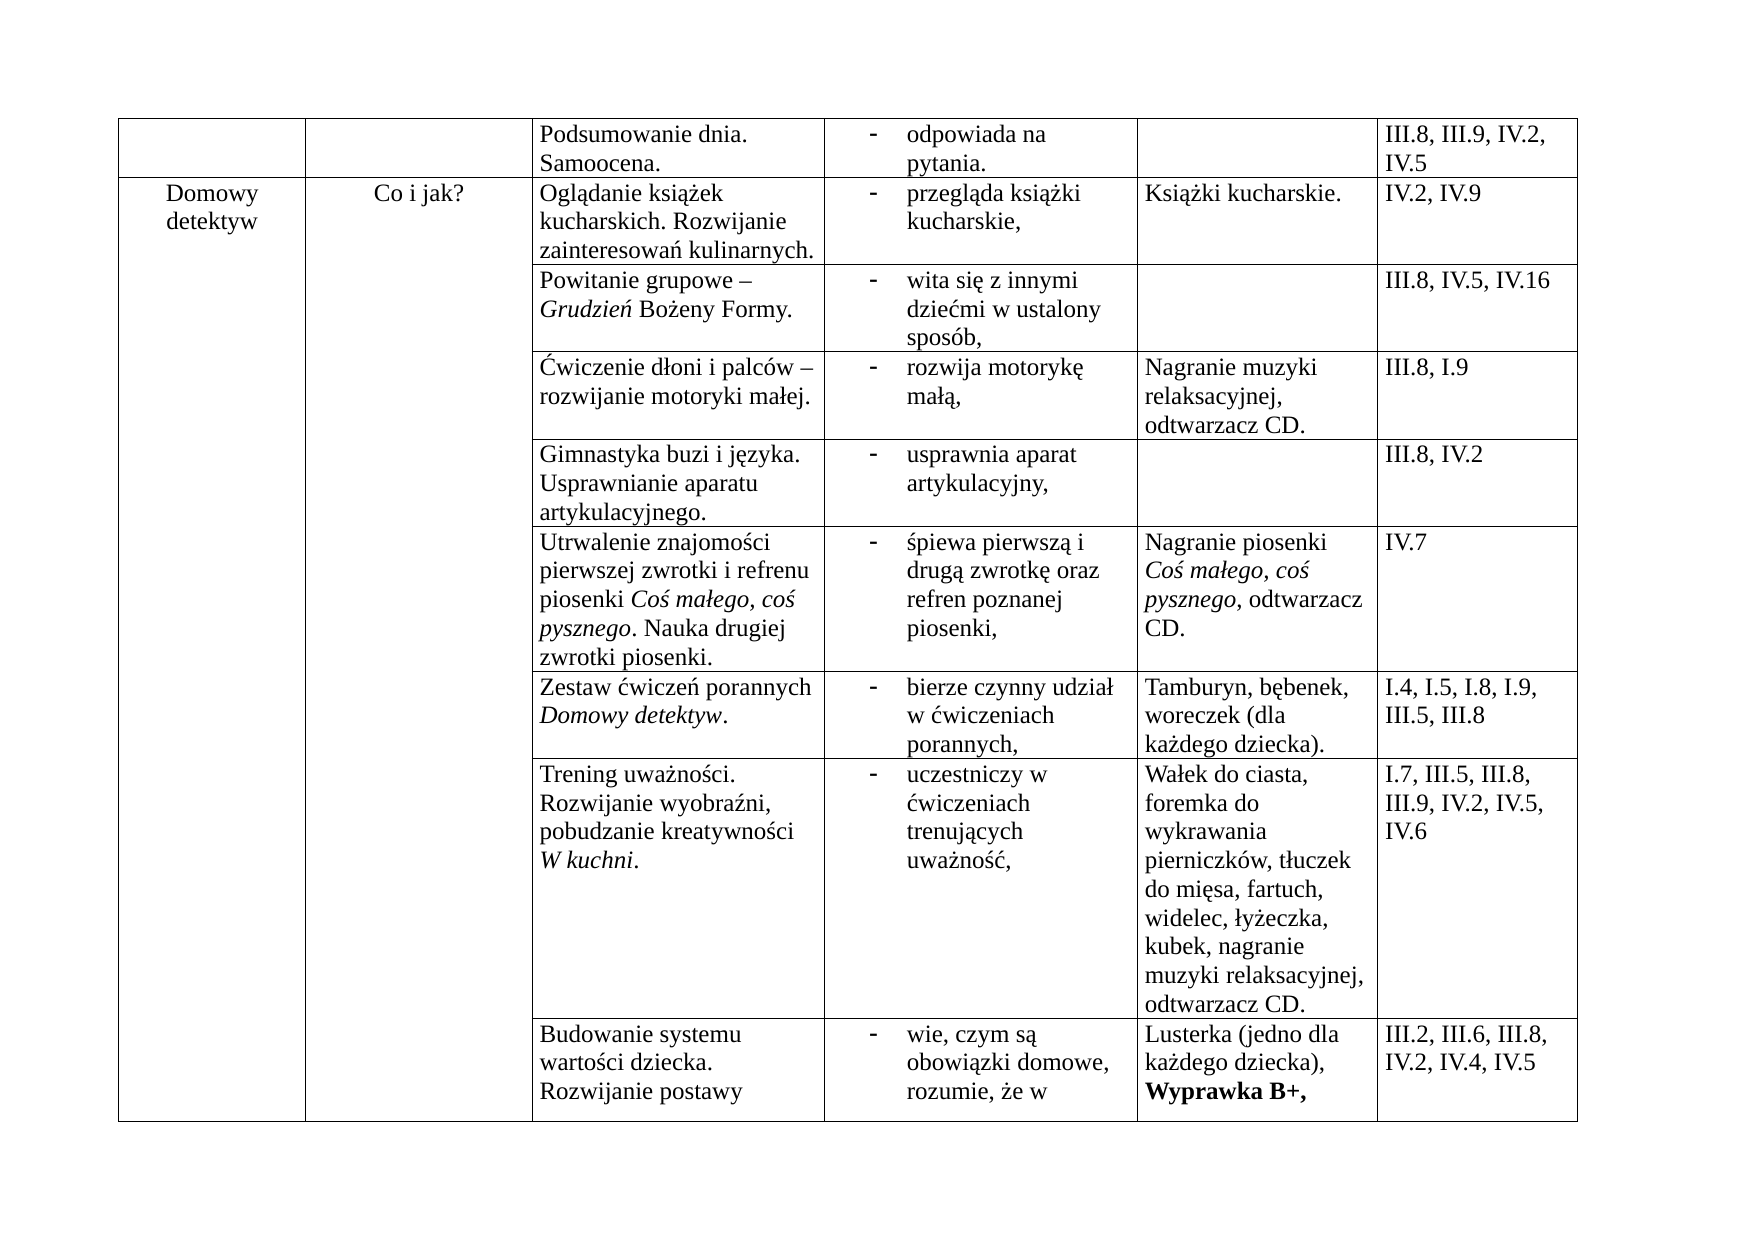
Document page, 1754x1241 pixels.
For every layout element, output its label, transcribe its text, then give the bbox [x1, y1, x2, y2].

table_cell [1138, 119, 1377, 177]
table_cell Gimnastyka buzi i języka. Usprawnianie aparatu artykulacyjnego. [533, 440, 824, 526]
table_cell Tamburyn, bębenek, woreczek (dla każdego dziecka). [1138, 672, 1377, 758]
table_cell Nagranie piosenki Coś małego, coś pysznego, odtwarzacz CD. [1138, 527, 1377, 671]
table_cell przegląda książki kucharskie, [825, 178, 1137, 264]
table_cell [1138, 265, 1377, 351]
table_cell I.7, III.5, III.8, III.9, IV.2, IV.5, IV.6 [1378, 759, 1577, 1018]
table_cell Powitanie grupowe – Grudzień Bożeny Formy. [533, 265, 824, 351]
table_cell wita się z innymi dziećmi w ustalony sposób, [825, 265, 1137, 351]
table_cell I.4, I.5, I.8, I.9, III.5, III.8 [1378, 672, 1577, 758]
table_cell Wałek do ciasta, foremka do wykrawania pierniczków, tłuczek do mięsa, fartuch, widelec, łyżeczka, kubek, nagranie muzyki relaksacyjnej, odtwarzacz CD. [1138, 759, 1377, 1018]
table_cell Podsumowanie dnia. Samoocena. [533, 119, 824, 177]
table_cell Domowy detektyw [119, 178, 305, 1121]
table_cell usprawnia aparat artykulacyjny, [825, 440, 1137, 526]
table_cell Książki kucharskie. [1138, 178, 1377, 264]
table_cell Nagranie muzyki relaksacyjnej, odtwarzacz CD. [1138, 352, 1377, 438]
table_cell Lusterka (jedno dla każdego dziecka), Wyprawka B+, [1138, 1019, 1377, 1121]
table_cell odpowiada na pytania. [825, 119, 1137, 177]
table_cell Ćwiczenie dłoni i palców – rozwijanie motoryki małej. [533, 352, 824, 438]
table_cell Budowanie systemu wartości dziecka. Rozwijanie postawy [533, 1019, 824, 1121]
table_cell IV.7 [1378, 527, 1577, 671]
table_cell [1138, 440, 1377, 526]
table_cell Trening uważności. Rozwijanie wyobraźni, pobudzanie kreatywności W kuchni. [533, 759, 824, 1018]
table_cell III.8, III.9, IV.2, IV.5 [1378, 119, 1577, 177]
table_cell Co i jak? [306, 178, 532, 1121]
table_cell rozwija motorykę małą, [825, 352, 1137, 438]
table_cell wie, czym są obowiązki domowe, rozumie, że w [825, 1019, 1137, 1121]
table_cell Oglądanie książek kucharskich. Rozwijanie zainteresowań kulinarnych. [533, 178, 824, 264]
table_cell III.8, IV.2 [1378, 440, 1577, 526]
table_cell III.8, IV.5, IV.16 [1378, 265, 1577, 351]
table_cell III.8, I.9 [1378, 352, 1577, 438]
table_cell III.2, III.6, III.8, IV.2, IV.4, IV.5 [1378, 1019, 1577, 1121]
table_cell bierze czynny udział w ćwiczeniach porannych, [825, 672, 1137, 758]
table_cell IV.2, IV.9 [1378, 178, 1577, 264]
table_cell uczestniczy w ćwiczeniach trenujących uważność, [825, 759, 1137, 1018]
table_cell śpiewa pierwszą i drugą zwrotkę oraz refren poznanej piosenki, [825, 527, 1137, 671]
table_cell Utrwalenie znajomości pierwszej zwrotki i refrenu piosenki Coś małego, coś pysznego. Nauka drugiej zwrotki piosenki. [533, 527, 824, 671]
table_cell Zestaw ćwiczeń porannych Domowy detektyw. [533, 672, 824, 758]
